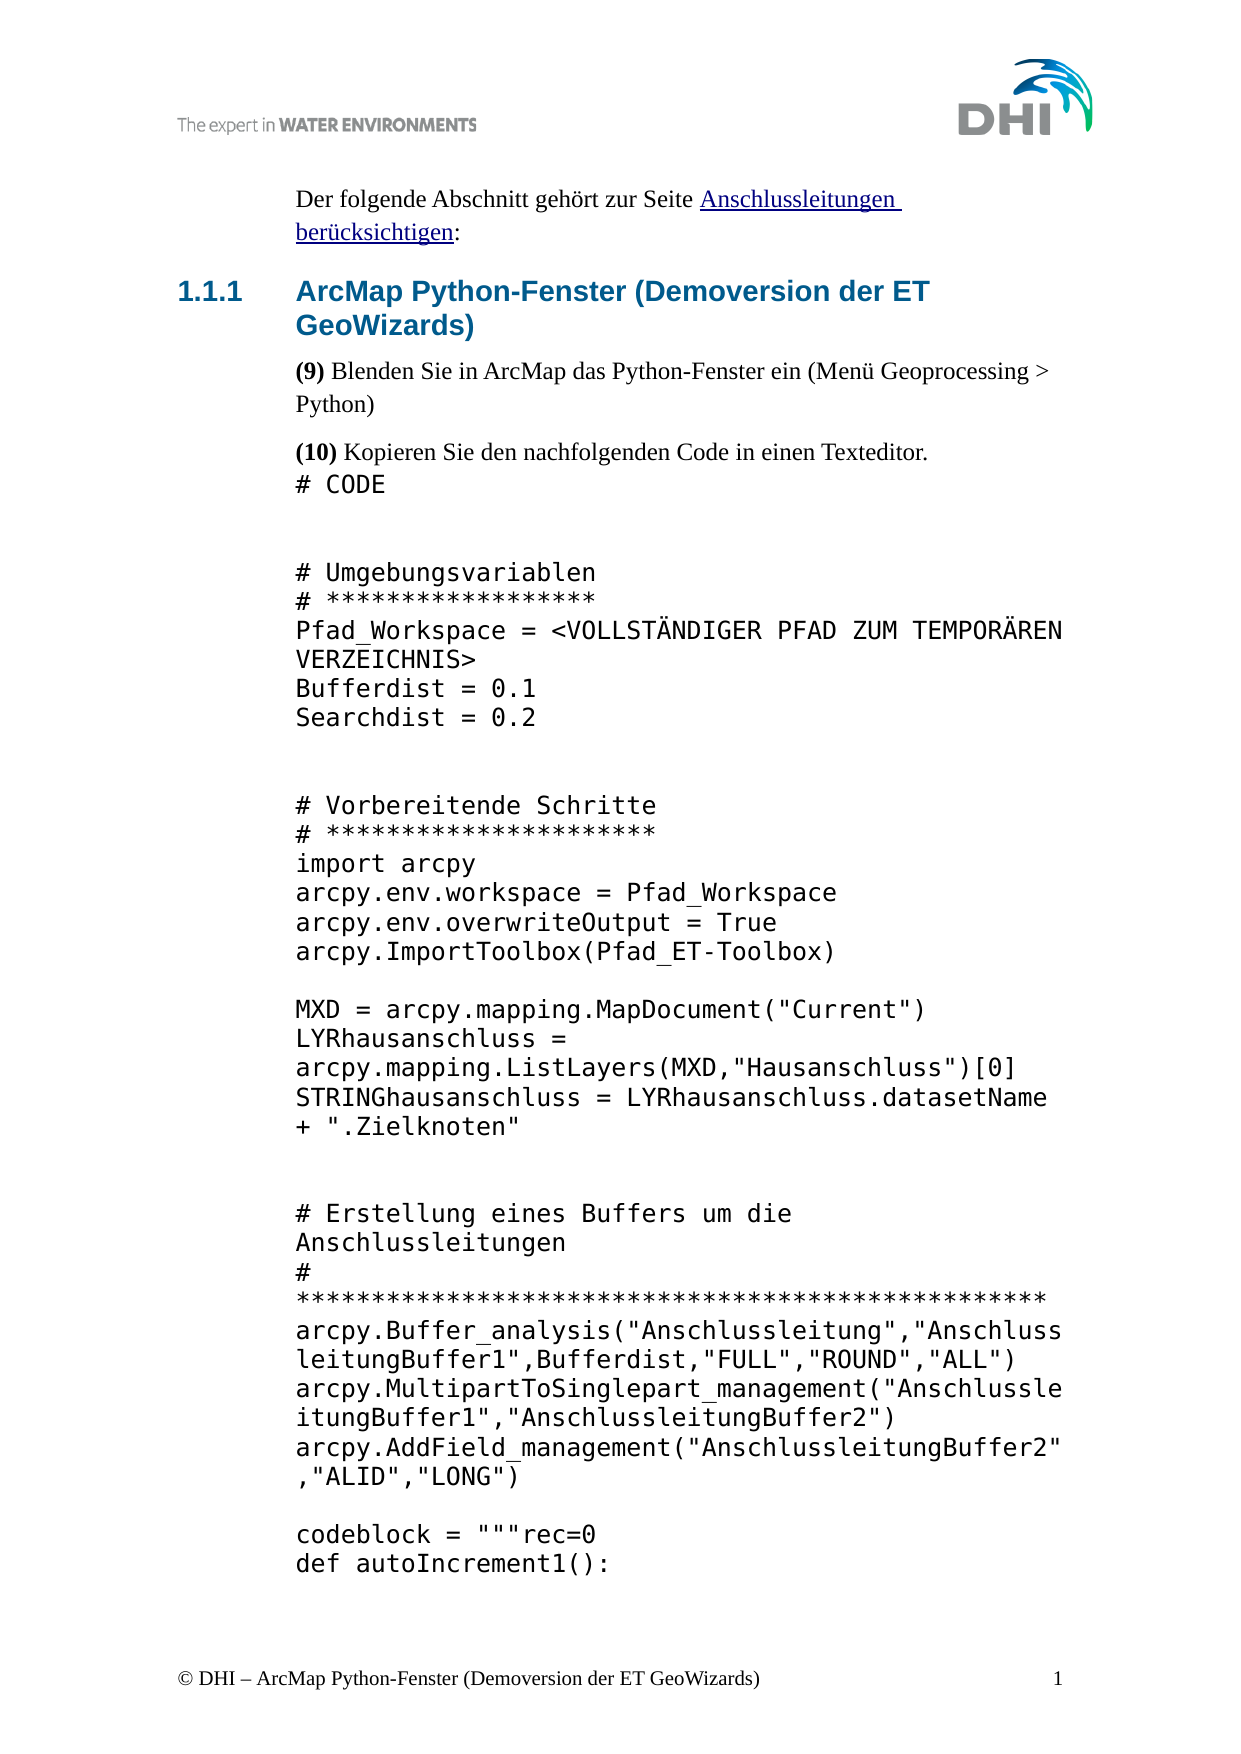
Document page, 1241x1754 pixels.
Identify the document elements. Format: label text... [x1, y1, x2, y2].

text Der folgende Abschnitt gehört zur Seite Anschlussleitungen berücksichtigen: [295, 184, 1063, 246]
subtitle ArcMap Python-Fenster (Demoversion der ET GeoWizards) [177, 274, 1063, 342]
text (10) Kopieren Sie den nachfolgenden Code in einen Texteditor. [295, 437, 1063, 466]
text # CODE # Umgebungsvariablen # ****************** Pfad_Workspace = <VOLLSTÄNDIGER PFAD ZUM TEMPORÄREN VERZEICHNIS> Bufferdist = 0.1 Searchdist = 0.2 # Vorbereitende Schritte # ********************** import arcpy arcpy.env.workspace = Pfad_Workspace arcpy.env.overwriteOutput = True arcpy.ImportToolbox(Pfad_ET-Toolbox) MXD = arcpy.mapping.MapDocument("Current") LYRhausanschluss = arcpy.mapping.ListLayers(MXD,"Hausanschluss")[0] STRINGhausanschluss = LYRhausanschluss.datasetName + ".Zielknoten" # Erstellung eines Buffers um die Anschlussleitungen # ************************************************** arcpy.Buffer_analysis("Anschlussleitung","AnschlussleitungBuffer1",Bufferdist,"FULL","ROUND","ALL") arcpy.MultipartToSinglepart_management("AnschlussleitungBuffer1","AnschlussleitungBuffer2") arcpy.AddField_management("AnschlussleitungBuffer2","ALID","LONG") codeblock = """rec=0 def autoIncrement1(): [295, 470, 1063, 1578]
text (9) Blenden Sie in ArcMap das Python-Fenster ein (Menü Geoprocessing > Python) [295, 356, 1063, 418]
picture [958, 59, 1093, 135]
picture [177, 117, 477, 135]
